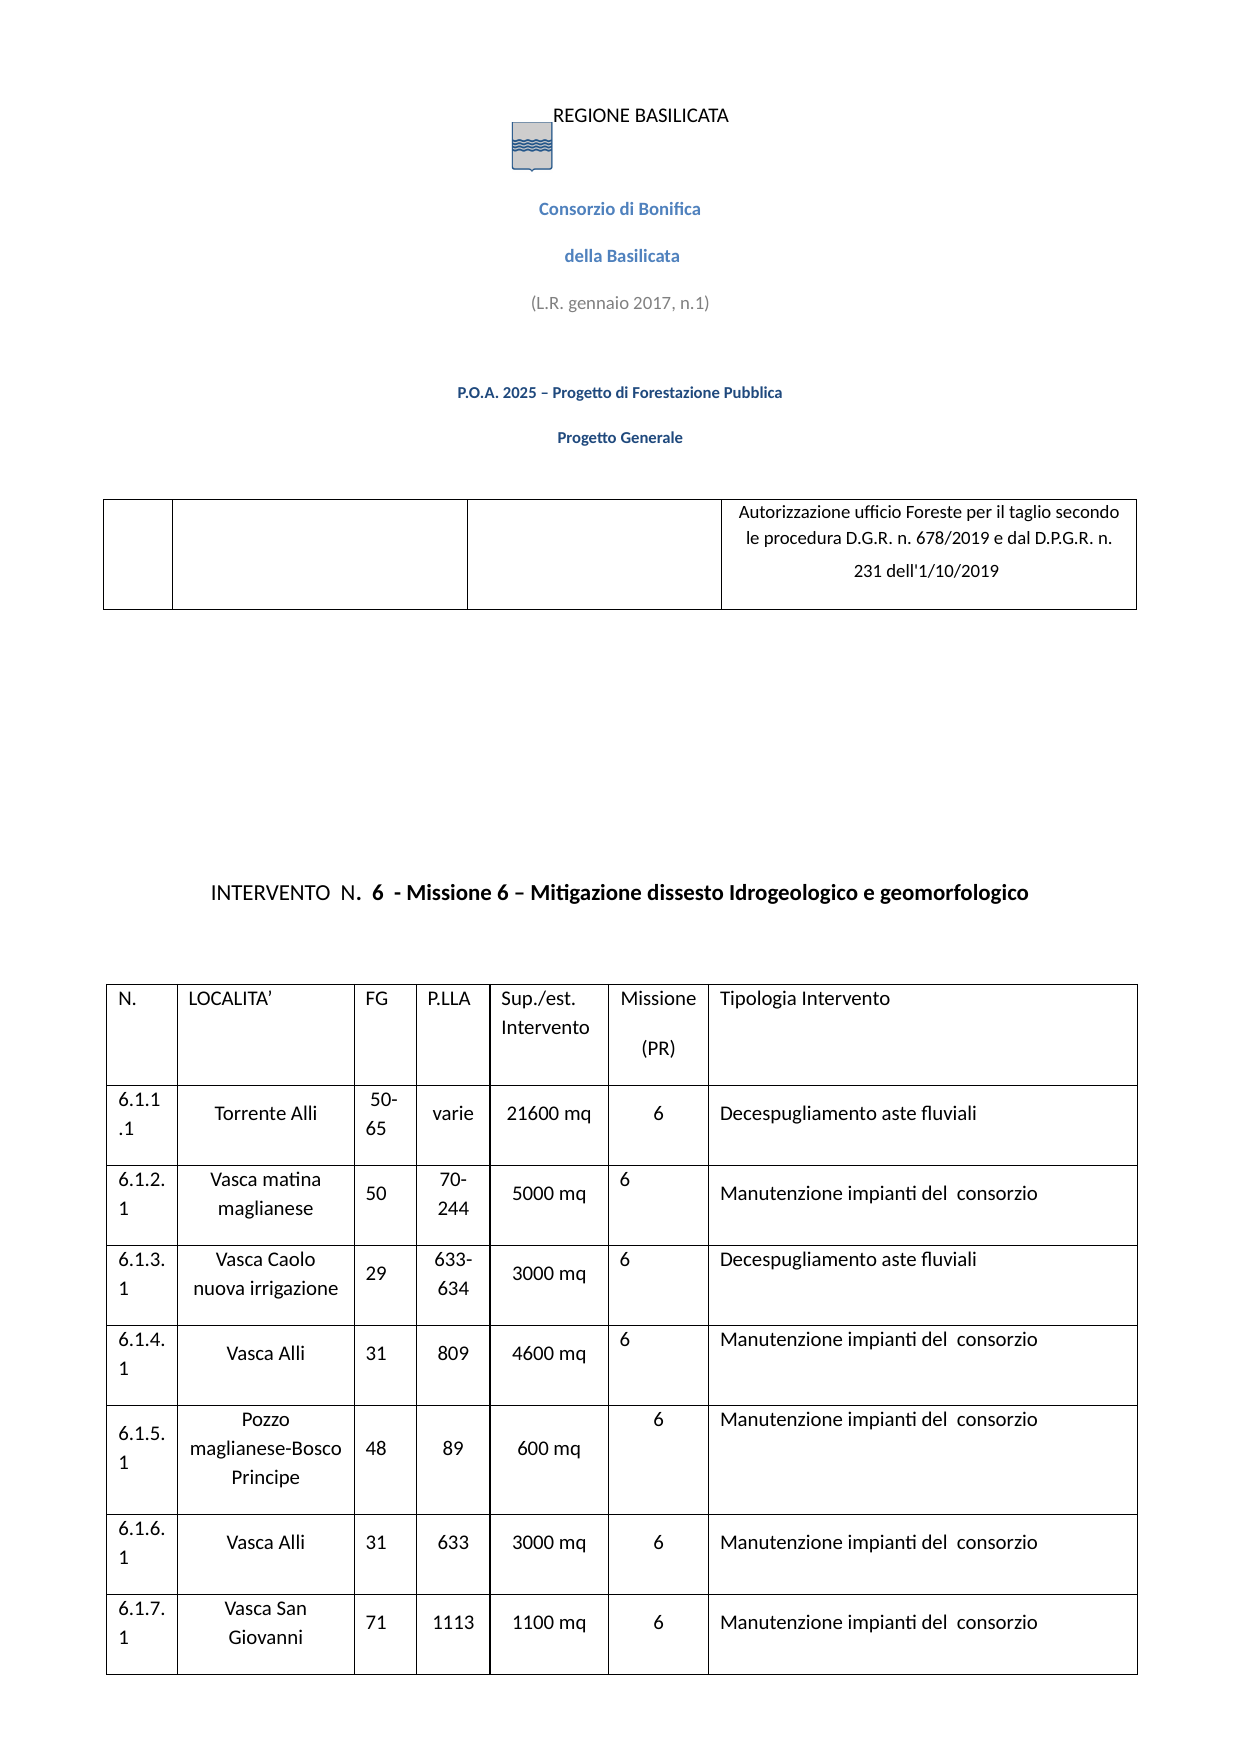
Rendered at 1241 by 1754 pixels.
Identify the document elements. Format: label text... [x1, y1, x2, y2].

table_cell 5000 mq [491, 1166, 608, 1245]
table_cell 6.1.5.1 [107, 1406, 177, 1514]
table_cell 50 [355, 1166, 416, 1245]
table_cell 600 mq [491, 1406, 608, 1514]
table_cell 6 [609, 1166, 708, 1245]
table_cell 6.1.3.1 [107, 1246, 177, 1325]
table_cell 6.1.2.1 [107, 1166, 177, 1245]
table_cell 6.1.7.1 [107, 1595, 177, 1674]
table_cell Pozzo maglianese-Bosco Principe [178, 1406, 354, 1514]
table_header FG [355, 985, 416, 1085]
table_cell 70-244 [417, 1166, 489, 1245]
table_cell 31 [355, 1326, 416, 1405]
table_cell 6 [609, 1515, 708, 1594]
table_cell 6.1.1 .1 [107, 1086, 177, 1165]
table_cell Manutenzione impianti del consorzio [709, 1166, 1137, 1245]
table_cell 1100 mq [491, 1595, 608, 1674]
table_cell Manutenzione impianti del consorzio [709, 1326, 1137, 1405]
table_cell 3000 mq [491, 1246, 608, 1325]
table_cell 3000 mq [491, 1515, 608, 1594]
table_cell 6.1.4.1 [107, 1326, 177, 1405]
table_cell Vasca matina maglianese [178, 1166, 354, 1245]
table_cell 1113 [417, 1595, 489, 1674]
table_cell Vasca Caolo nuova irrigazione [178, 1246, 354, 1325]
table_cell Vasca Alli [178, 1326, 354, 1405]
table_cell Decespugliamento aste fluviali [709, 1086, 1137, 1165]
table_header Sup./est. Intervento [491, 985, 608, 1085]
table_cell Vasca San Giovanni [178, 1595, 354, 1674]
table_header N. [107, 985, 177, 1085]
table_cell Manutenzione impianti del consorzio [709, 1406, 1137, 1514]
table_cell 6 [609, 1326, 708, 1405]
table_cell 31 [355, 1515, 416, 1594]
table_cell 633 [417, 1515, 489, 1594]
table_cell [104, 500, 172, 609]
table_cell Vasca Alli [178, 1515, 354, 1594]
table_cell [468, 500, 721, 609]
table_cell 6 [609, 1595, 708, 1674]
table_cell [173, 500, 467, 609]
table_cell 633-634 [417, 1246, 489, 1325]
table_cell 6 [609, 1406, 708, 1514]
table_cell 29 [355, 1246, 416, 1325]
table_cell varie [417, 1086, 489, 1165]
table_cell Manutenzione impianti del consorzio [709, 1515, 1137, 1594]
table_cell Autorizzazione ufficio Foreste per il taglio secondo le procedura D.G.R. n. 678/2019 e dal D.P.G.R. n. 231 dell'1/10/2019 [722, 500, 1136, 609]
table_cell Torrente Alli [178, 1086, 354, 1165]
table_header P.LLA [417, 985, 489, 1085]
table_header LOCALITA’ [178, 985, 354, 1085]
table_cell 6.1.6.1 [107, 1515, 177, 1594]
table_cell Decespugliamento aste fluviali [709, 1246, 1137, 1325]
table_cell Manutenzione impianti del consorzio [709, 1595, 1137, 1674]
table_cell 6 [609, 1246, 708, 1325]
table_cell 6 [609, 1086, 708, 1165]
table_header Missione (PR) [609, 985, 708, 1085]
table_cell 71 [355, 1595, 416, 1674]
table_cell 21600 mq [491, 1086, 608, 1165]
table_header Tipologia Intervento [709, 985, 1137, 1085]
table_cell 809 [417, 1326, 489, 1405]
table_cell 89 [417, 1406, 489, 1514]
table_cell 4600 mq [491, 1326, 608, 1405]
table_cell 48 [355, 1406, 416, 1514]
text INTERVENTO N. 6 - Missione 6 – Mitigazione dissesto Idrogeologico e geomorfologico [118, 878, 1122, 906]
table_cell 50-65 [355, 1086, 416, 1165]
